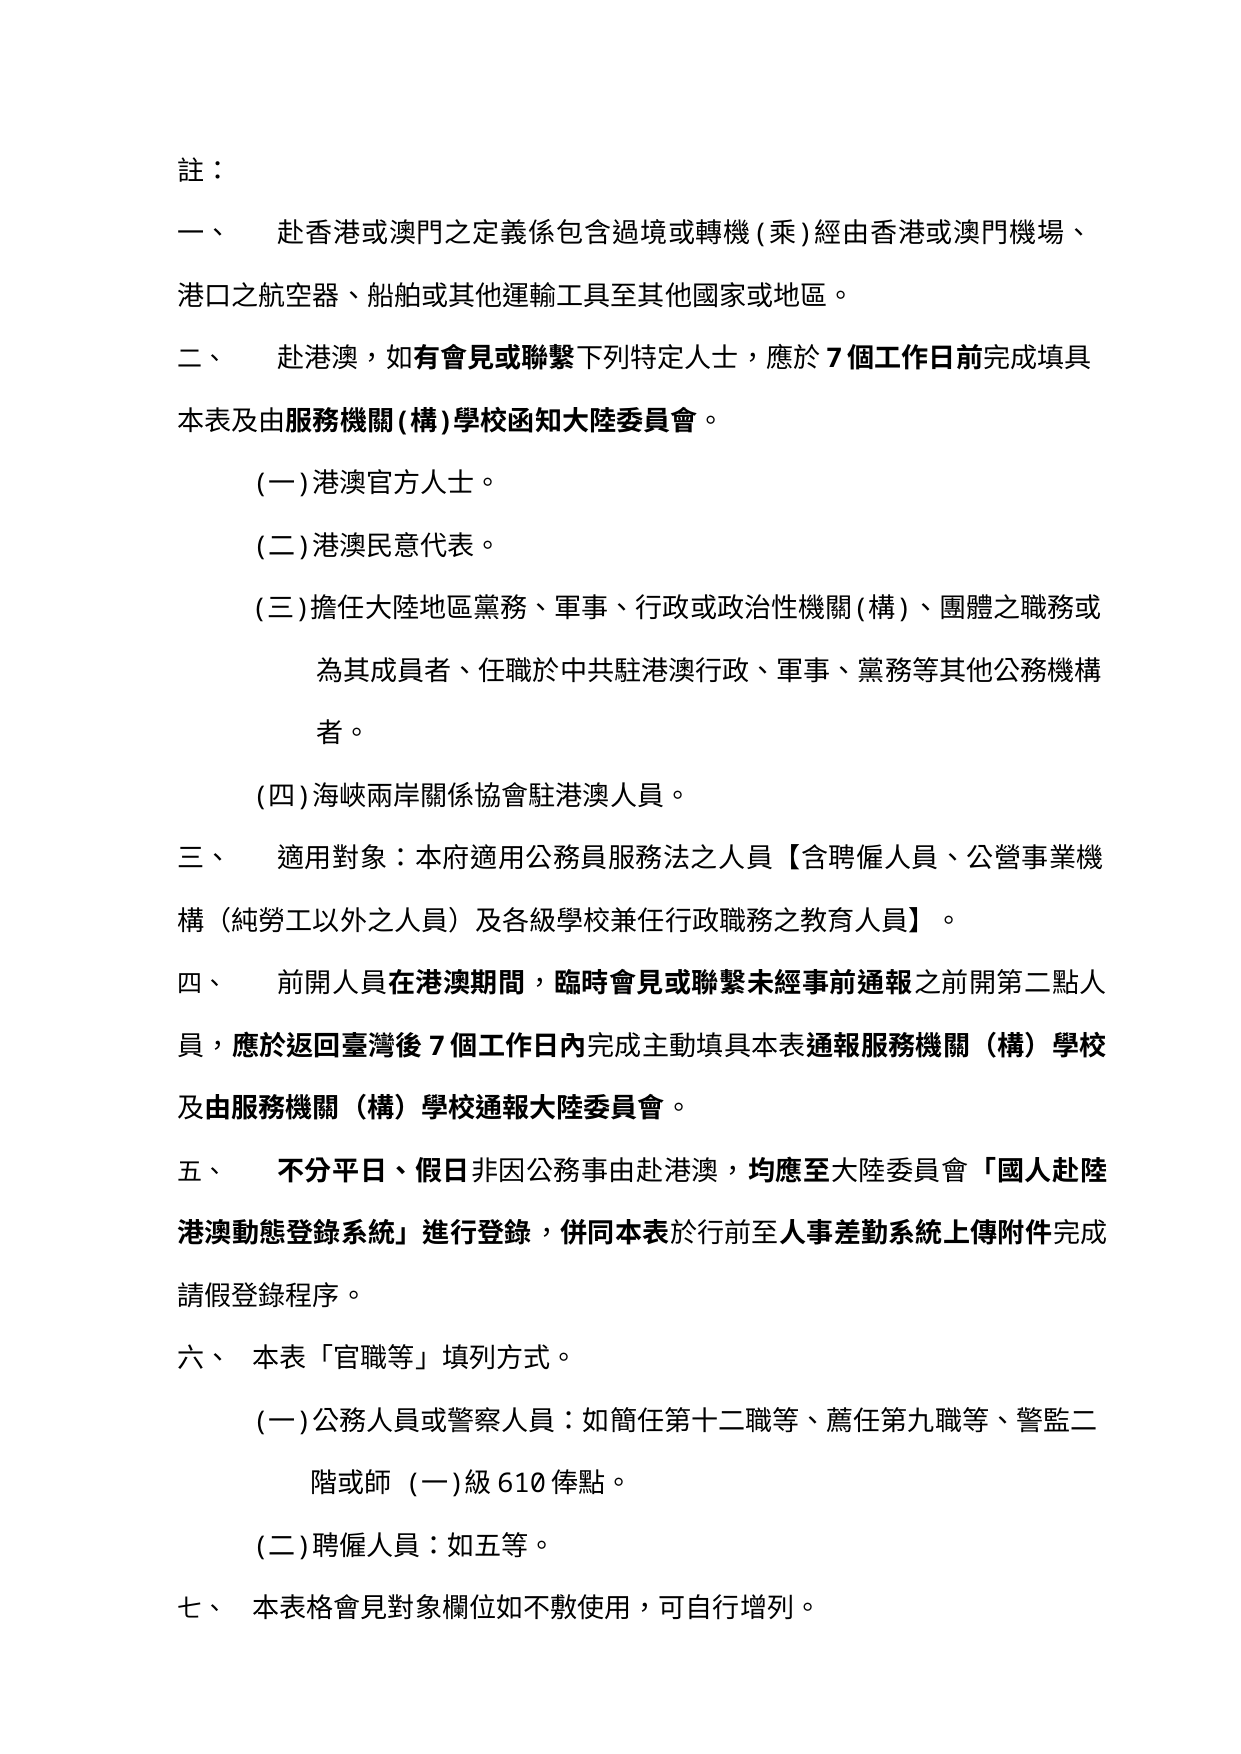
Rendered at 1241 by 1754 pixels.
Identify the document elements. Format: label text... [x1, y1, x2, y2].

list 赴香港或澳門之定義係包含過境或轉機(乘)經由香港或澳門機場、港口之航空器、船舶或其他運輸工具至其他國家或地區。 [177, 189, 1092, 314]
text 註： [177, 127, 1063, 189]
text (一)公務人員或警察人員：如簡任第十二職等、薦任第九職等、警監二 [252, 1377, 1107, 1439]
text (二)聘僱人員：如五等。 [252, 1502, 1063, 1564]
list 本表格會見對象欄位如不敷使用，可自行增列。 [177, 1564, 1063, 1627]
list 本表「官職等」填列方式。 [177, 1314, 1063, 1377]
list 適用對象：本府適用公務員服務法之人員【含聘僱人員、公營事業機構（純勞工以外之人員）及各級學校兼任行政職務之教育人員】。 [177, 814, 1107, 939]
list 前開人員在港澳期間，臨時會見或聯繫未經事前通報之前開第二點人員，應於返回臺灣後7個工作日內完成主動填具本表通報服務機關（構）學校及由服務機關（構）學校通報大陸委員會。 [177, 939, 1107, 1127]
text (一)港澳官方人士。 [252, 439, 1063, 502]
text (四)海峽兩岸關係協會駐港澳人員。 [252, 752, 1063, 814]
text 為其成員者、任職於中共駐港澳行政、軍事、黨務等其他公務機構 [251, 627, 1107, 689]
text 階或師 (一)級610俸點。 [310, 1439, 1107, 1502]
list 赴港澳，如有會見或聯繫下列特定人士，應於7個工作日前完成填具本表及由服務機關(構)學校函知大陸委員會。 [177, 314, 1092, 439]
text (三)擔任大陸地區黨務、軍事、行政或政治性機關(構)、團體之職務或 [251, 564, 1107, 627]
text (二)港澳民意代表。 [252, 502, 1063, 564]
list 不分平日、假日非因公務事由赴港澳，均應至大陸委員會「國人赴陸港澳動態登錄系統」進行登錄，併同本表於行前至人事差勤系統上傳附件完成請假登錄程序。 [177, 1127, 1107, 1314]
text 者。 [251, 689, 1107, 752]
